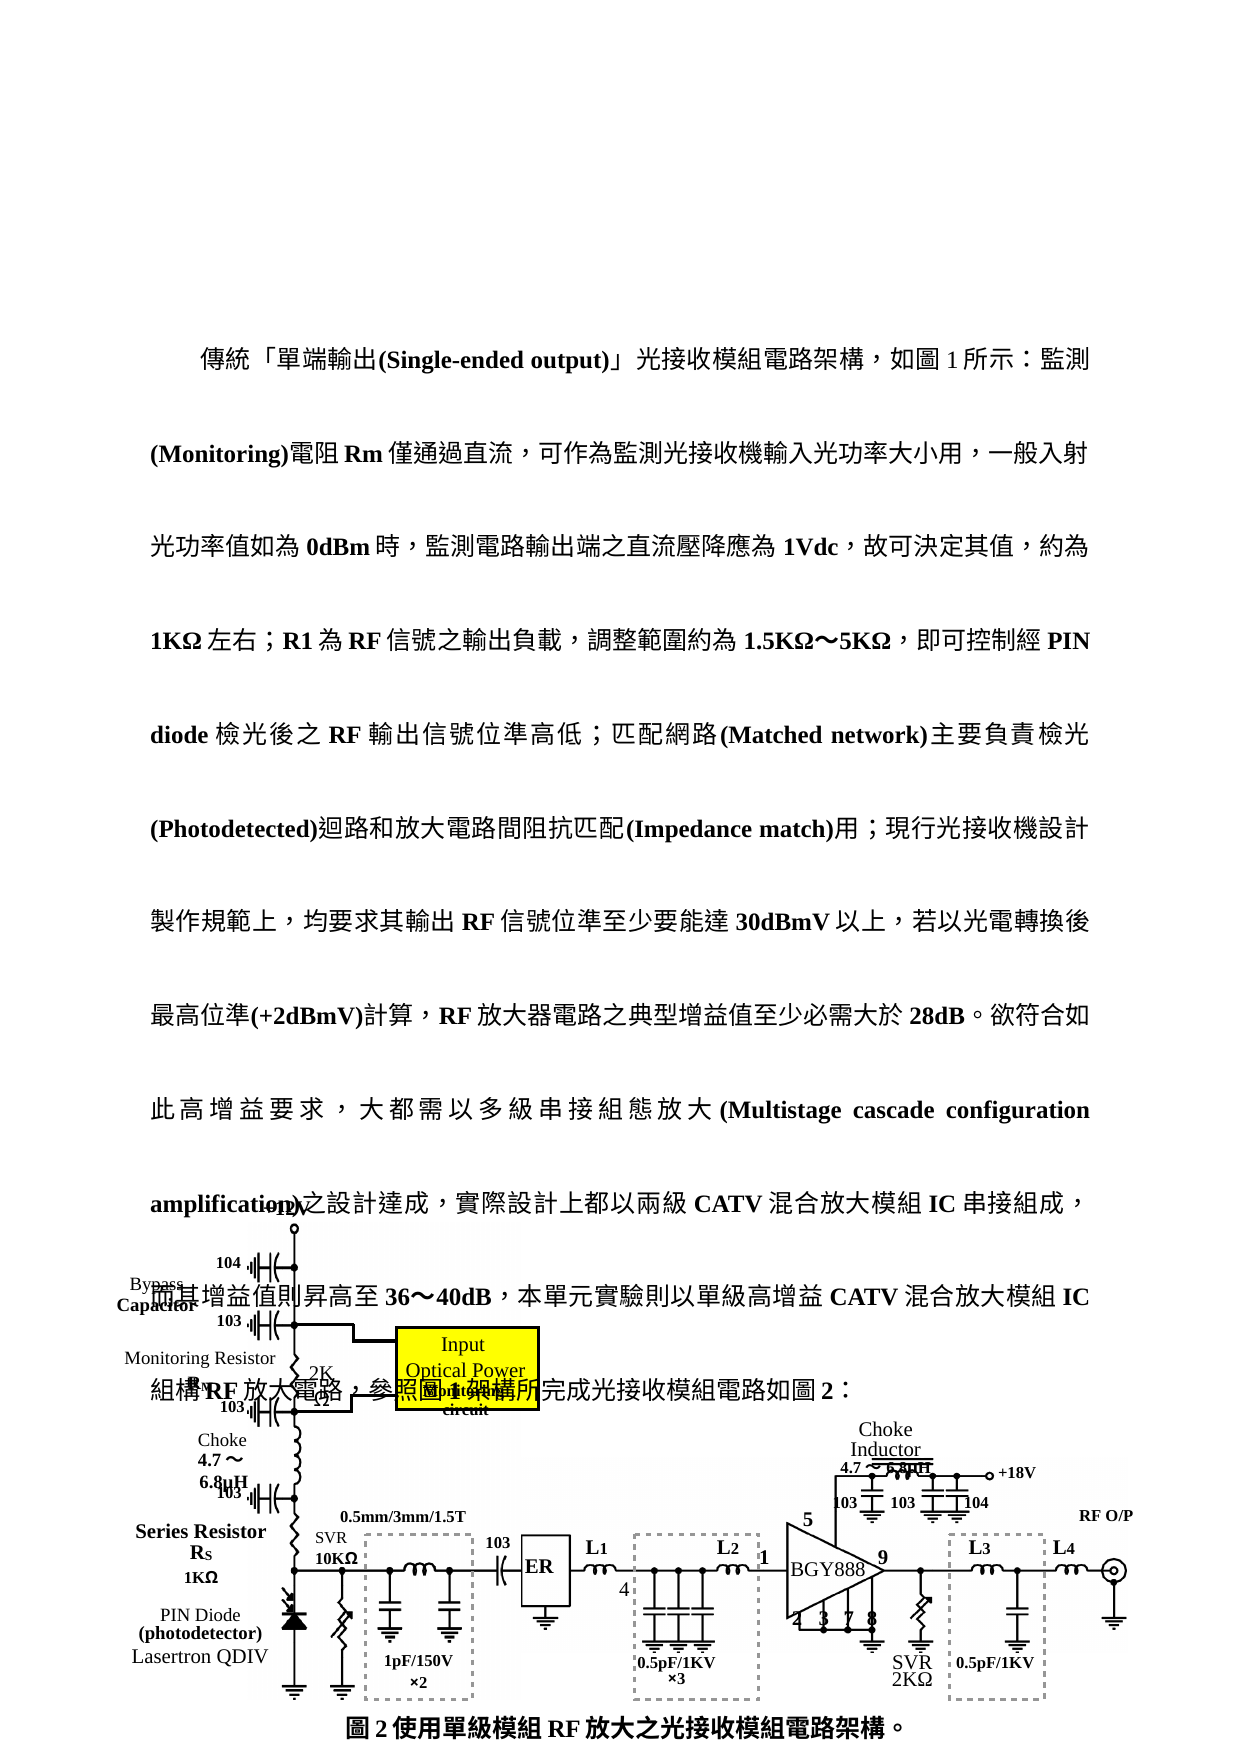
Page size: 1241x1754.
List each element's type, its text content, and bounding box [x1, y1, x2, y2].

text 傳統「單端輸出(Single-ended output)」光接收模組電路架構，如圖1所示：監測(Monitoring)電阻Rm僅通過直流，可作為監測光接收機輸入光功率大小用，一般入射光功率值如為0dBm時，監測電路輸出端之直流壓降應為1Vdc，故可決定其值，約為1KΩ左右；R1為RF信號之輸出負載，調整範圍約為1.5KΩ〜5KΩ，即可控制經PIN diode檢光後之RF輸出信號位準高低；匹配網路(Matched network)主要負責檢光(Photodetected)迴路和放大電路間阻抗匹配(Impedance match)用；現行光接收機設計製作規範上，均要求其輸出RF信號位準至少要能達30dBmV以上，若以光電轉換後最高位準(+2dBmV)計算，RF放大器電路之典型增益值至少必需大於28dB。欲符合如此高增益要求，大都需以多級串接組態放大(Multistage cascade configuration amplification)之設計達成，實際設計上都以兩級CATV混合放大模組IC串接組成，而其增益值則昇高至36〜40dB，本單元實驗則以單級高增益CATV混合放大模組IC組構RF放大電路，參照圖1架構所完成光接收模組電路如圖2： [150, 316, 1090, 1409]
table_header [521, 1428, 1102, 1457]
table_header [155, 114, 1102, 316]
table_header [273, 1710, 982, 1754]
table_header [155, 1428, 247, 1551]
